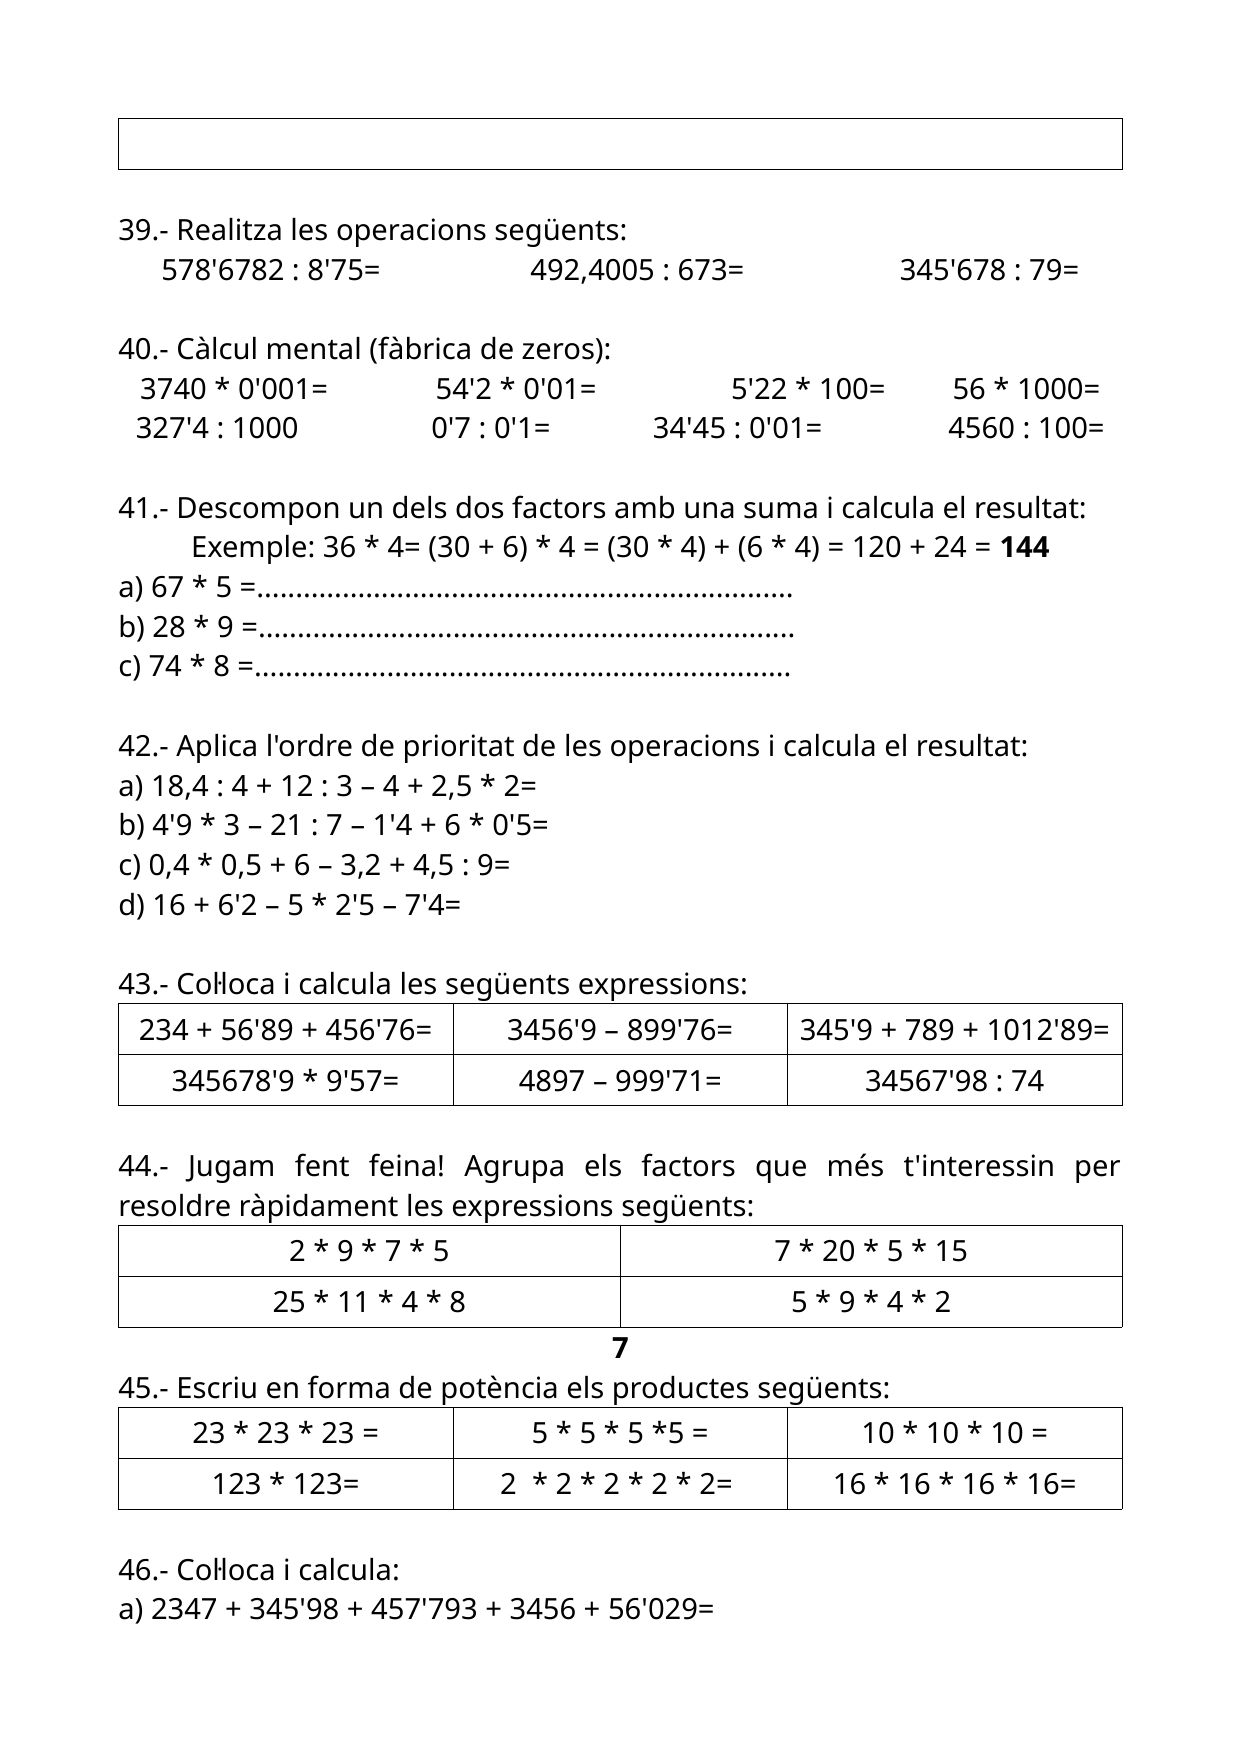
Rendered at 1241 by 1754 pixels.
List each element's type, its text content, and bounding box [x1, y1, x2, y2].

table_header 234 + 56'89 + 456'76= [119, 1004, 453, 1054]
table_cell 4897 – 999'71= [454, 1055, 787, 1105]
text 40.- Càlcul mental (fàbrica de zeros): [118, 328, 1122, 368]
text a) 67 * 5 =..................................................................... [118, 566, 1122, 606]
table_cell 34567'98 : 74 [788, 1055, 1122, 1105]
table_header 2 * 9 * 7 * 5 [119, 1226, 620, 1276]
table_header 7 * 20 * 5 * 15 [621, 1226, 1122, 1276]
text 327'4 : 1000 0'7 : 0'1= 34'45 : 0'01= 4560 : 100= [118, 408, 1122, 447]
text Exemple: 36 * 4= (30 + 6) * 4 = (30 * 4) + (6 * 4) = 120 + 24 = 144 [118, 527, 1122, 566]
text 45.- Escriu en forma de potència els productes següents: [118, 1367, 1122, 1407]
text a) 18,4 : 4 + 12 : 3 – 4 + 2,5 * 2= [118, 765, 1122, 804]
text 41.- Descompon un dels dos factors amb una suma i calcula el resultat: [118, 487, 1122, 527]
table_cell 123 * 123= [119, 1459, 453, 1509]
table_cell 16 * 16 * 16 * 16= [788, 1459, 1122, 1509]
text d) 16 + 6'2 – 5 * 2'5 – 7'4= [118, 884, 1122, 923]
text b) 28 * 9 =..................................................................... [118, 606, 1122, 646]
table_header [119, 119, 1122, 169]
table_header 23 * 23 * 23 = [119, 1408, 453, 1458]
text a) 2347 + 345'98 + 457'793 + 3456 + 56'029= [118, 1588, 1122, 1628]
table_cell 5 * 9 * 4 * 2 [621, 1277, 1122, 1327]
text 43.- Col·loca i calcula les següents expressions: [118, 963, 1122, 1003]
text 578'6782 : 8'75= 492,4005 : 673= 345'678 : 79= [118, 249, 1122, 288]
text c) 0,4 * 0,5 + 6 – 3,2 + 4,5 : 9= [118, 844, 1122, 884]
table_header 10 * 10 * 10 = [788, 1408, 1122, 1458]
table_header 3456'9 – 899'76= [454, 1004, 787, 1054]
text 42.- Aplica l'ordre de prioritat de les operacions i calcula el resultat: [118, 725, 1122, 765]
table_cell 25 * 11 * 4 * 8 [119, 1277, 620, 1327]
table_cell 345678'9 * 9'57= [119, 1055, 453, 1105]
text 39.- Realitza les operacions següents: [118, 209, 1122, 249]
table_header 5 * 5 * 5 *5 = [454, 1408, 787, 1458]
text 44.- Jugam fent feina! Agrupa els factors que més t'interessin per resoldre ràpidament les expressions següents: [118, 1145, 1122, 1224]
text 3740 * 0'001= 54'2 * 0'01= 5'22 * 100= 56 * 1000= [118, 368, 1122, 408]
text c) 74 * 8 =..................................................................... [118, 646, 1122, 685]
table_cell 2 * 2 * 2 * 2 * 2= [454, 1459, 787, 1509]
table_header 345'9 + 789 + 1012'89= [788, 1004, 1122, 1054]
text 7 [118, 1328, 1122, 1367]
text 46.- Col·loca i calcula: [118, 1549, 1122, 1588]
text b) 4'9 * 3 – 21 : 7 – 1'4 + 6 * 0'5= [118, 804, 1122, 844]
